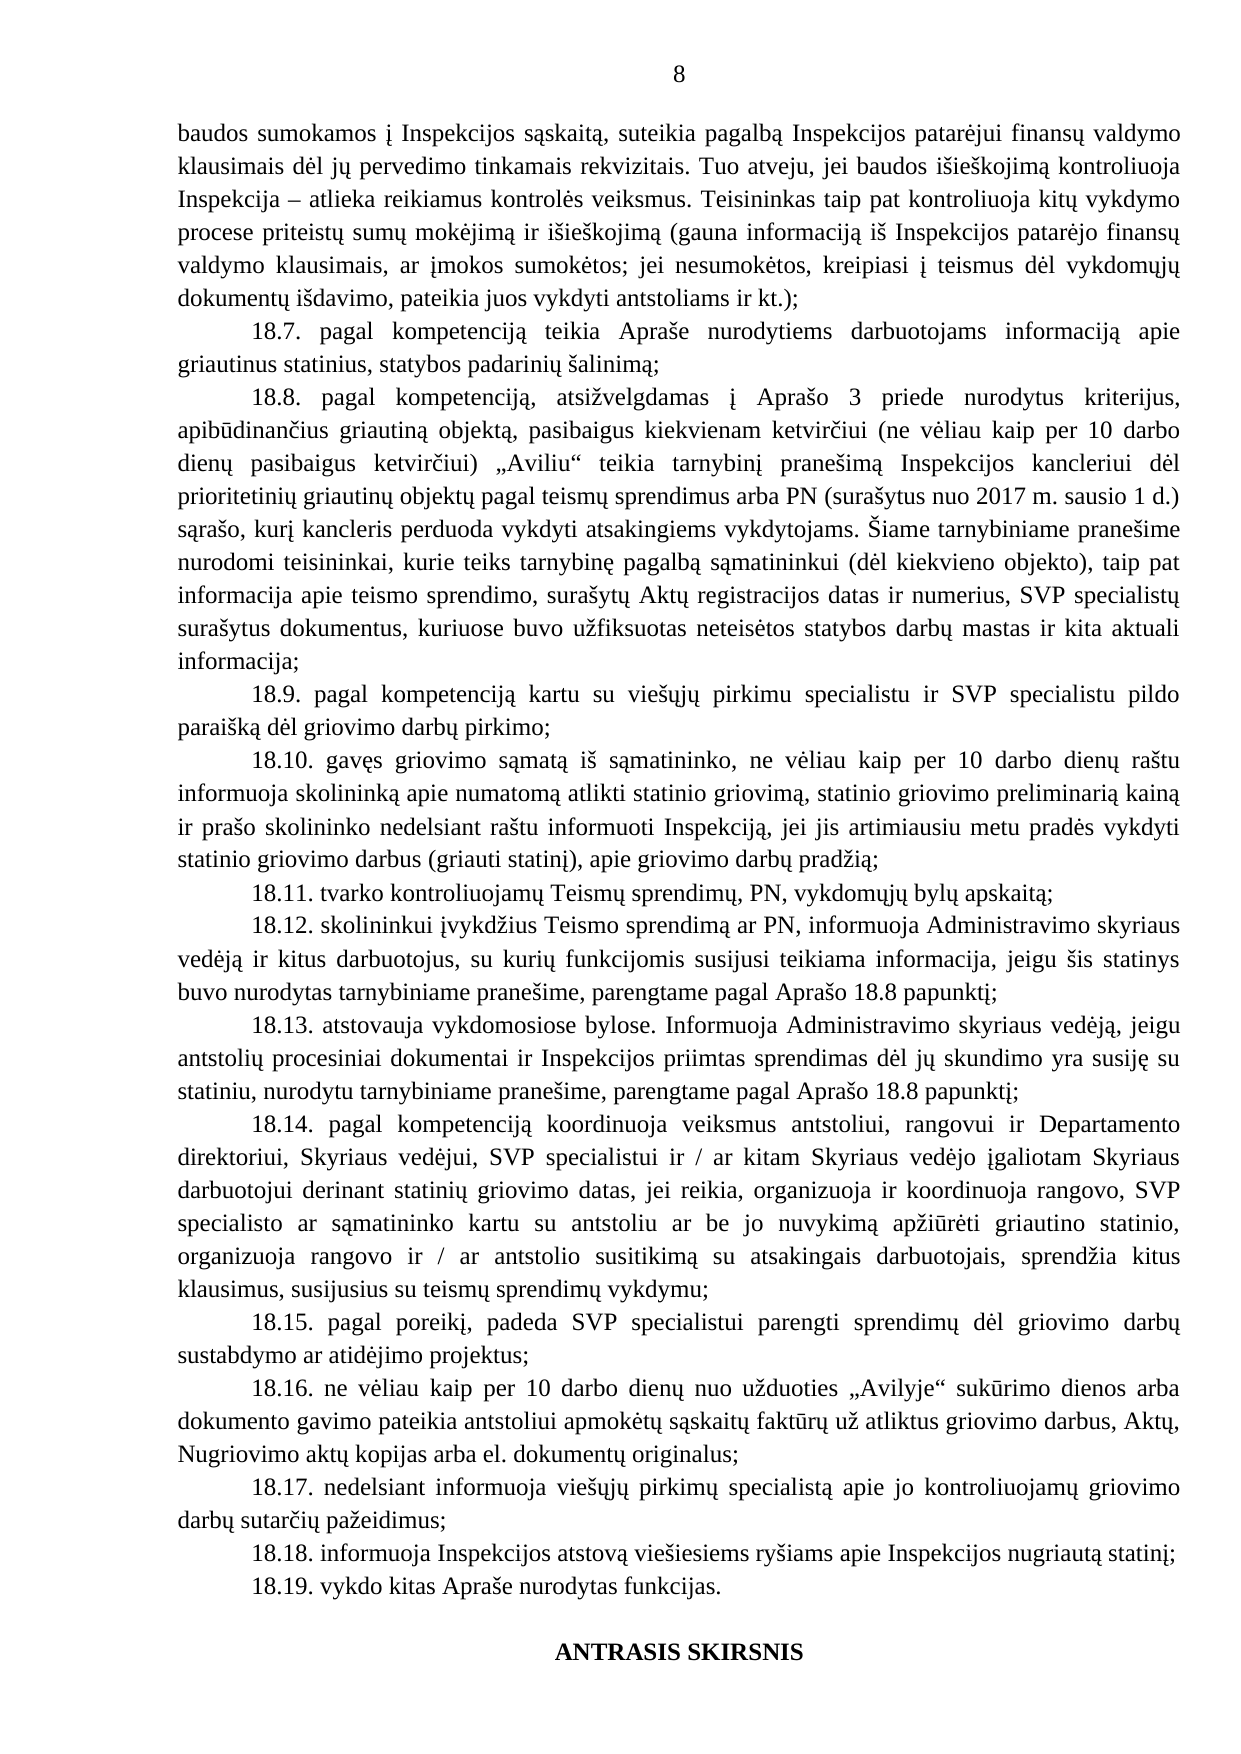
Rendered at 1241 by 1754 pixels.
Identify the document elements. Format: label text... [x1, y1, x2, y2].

text 18.16. ne vėliau kaip per 10 darbo dienų nuo užduoties „Avilyje“ sukūrimo dienos arba dokumento gavimo pateikia antstoliui apmokėtų sąskaitų faktūrų už atliktus griovimo darbus, Aktų, Nugriovimo aktų kopijas arba el. dokumentų originalus; [177, 1373, 1181, 1468]
text 18.14. pagal kompetenciją koordinuoja veiksmus antstoliui, rangovui ir Departamento direktoriui, Skyriaus vedėjui, SVP specialistui ir / ar kitam Skyriaus vedėjo įgaliotam Skyriaus darbuotojui derinant statinių griovimo datas, jei reikia, organizuoja ir koordinuoja rangovo, SVP specialisto ar sąmatininko kartu su antstoliu ar be jo nuvykimą apžiūrėti griautino statinio, organizuoja rangovo ir / ar antstolio susitikimą su atsakingais darbuotojais, sprendžia kitus klausimus, susijusius su teismų sprendimų vykdymu; [177, 1109, 1181, 1303]
text 18.10. gavęs griovimo sąmatą iš sąmatininko, ne vėliau kaip per 10 darbo dienų raštu informuoja skolininką apie numatomą atlikti statinio griovimą, statinio griovimo preliminarią kainą ir prašo skolininko nedelsiant raštu informuoti Inspekciją, jei jis artimiausiu metu pradės vykdyti statinio griovimo darbus (griauti statinį), apie griovimo darbų pradžią; [177, 746, 1181, 873]
text 18.13. atstovauja vykdomosiose bylose. Informuoja Administravimo skyriaus vedėją, jeigu antstolių procesiniai dokumentai ir Inspekcijos priimtas sprendimas dėl jų skundimo yra susiję su statiniu, nurodytu tarnybiniame pranešime, parengtame pagal Aprašo 18.8 papunktį; [177, 1010, 1181, 1104]
text baudos sumokamos į Inspekcijos sąskaitą, suteikia pagalbą Inspekcijos patarėjui finansų valdymo klausimais dėl jų pervedimo tinkamais rekvizitais. Tuo atveju, jei baudos išieškojimą kontroliuoja Inspekcija – atlieka reikiamus kontrolės veiksmus. Teisininkas taip pat kontroliuoja kitų vykdymo procese priteistų sumų mokėjimą ir išieškojimą (gauna informaciją iš Inspekcijos patarėjo finansų valdymo klausimais, ar įmokos sumokėtos; jei nesumokėtos, kreipiasi į teismus dėl vykdomųjų dokumentų išdavimo, pateikia juos vykdyti antstoliams ir kt.); [177, 118, 1181, 312]
text 18.15. pagal poreikį, padeda SVP specialistui parengti sprendimų dėl griovimo darbų sustabdymo ar atidėjimo projektus; [177, 1307, 1181, 1369]
text 18.17. nedelsiant informuoja viešųjų pirkimų specialistą apie jo kontroliuojamų griovimo darbų sutarčių pažeidimus; [177, 1472, 1181, 1534]
text 18.9. pagal kompetenciją kartu su viešųjų pirkimu specialistu ir SVP specialistu pildo paraišką dėl griovimo darbų pirkimo; [177, 679, 1181, 741]
text 18.7. pagal kompetenciją teikia Apraše nurodytiems darbuotojams informaciją apie griautinus statinius, statybos padarinių šalinimą; [177, 316, 1181, 378]
text 18.8. pagal kompetenciją, atsižvelgdamas į Aprašo 3 priede nurodytus kriterijus, apibūdinančius griautiną objektą, pasibaigus kiekvienam ketvirčiui (ne vėliau kaip per 10 darbo dienų pasibaigus ketvirčiui) „Aviliu“ teikia tarnybinį pranešimą Inspekcijos kancleriui dėl prioritetinių griautinų objektų pagal teismų sprendimus arba PN (surašytus nuo 2017 m. sausio 1 d.) sąrašo, kurį kancleris perduoda vykdyti atsakingiems vykdytojams. Šiame tarnybiniame pranešime nurodomi teisininkai, kurie teiks tarnybinę pagalbą sąmatininkui (dėl kiekvieno objekto), taip pat informacija apie teismo sprendimo, surašytų Aktų registracijos datas ir numerius, SVP specialistų surašytus dokumentus, kuriuose buvo užfiksuotas neteisėtos statybos darbų mastas ir kita aktuali informacija; [177, 382, 1181, 675]
text ANTRASIS SKIRSNIS [177, 1637, 1181, 1666]
text 18.19. vykdo kitas Apraše nurodytas funkcijas. [177, 1571, 1181, 1600]
text 18.18. informuoja Inspekcijos atstovą viešiesiems ryšiams apie Inspekcijos nugriautą statinį; [177, 1538, 1181, 1567]
text 18.11. tvarko kontroliuojamų Teismų sprendimų, PN, vykdomųjų bylų apskaitą; [177, 878, 1181, 906]
text 18.12. skolininkui įvykdžius Teismo sprendimą ar PN, informuoja Administravimo skyriaus vedėją ir kitus darbuotojus, su kurių funkcijomis susijusi teikiama informacija, jeigu šis statinys buvo nurodytas tarnybiniame pranešime, parengtame pagal Aprašo 18.8 papunktį; [177, 911, 1181, 1005]
